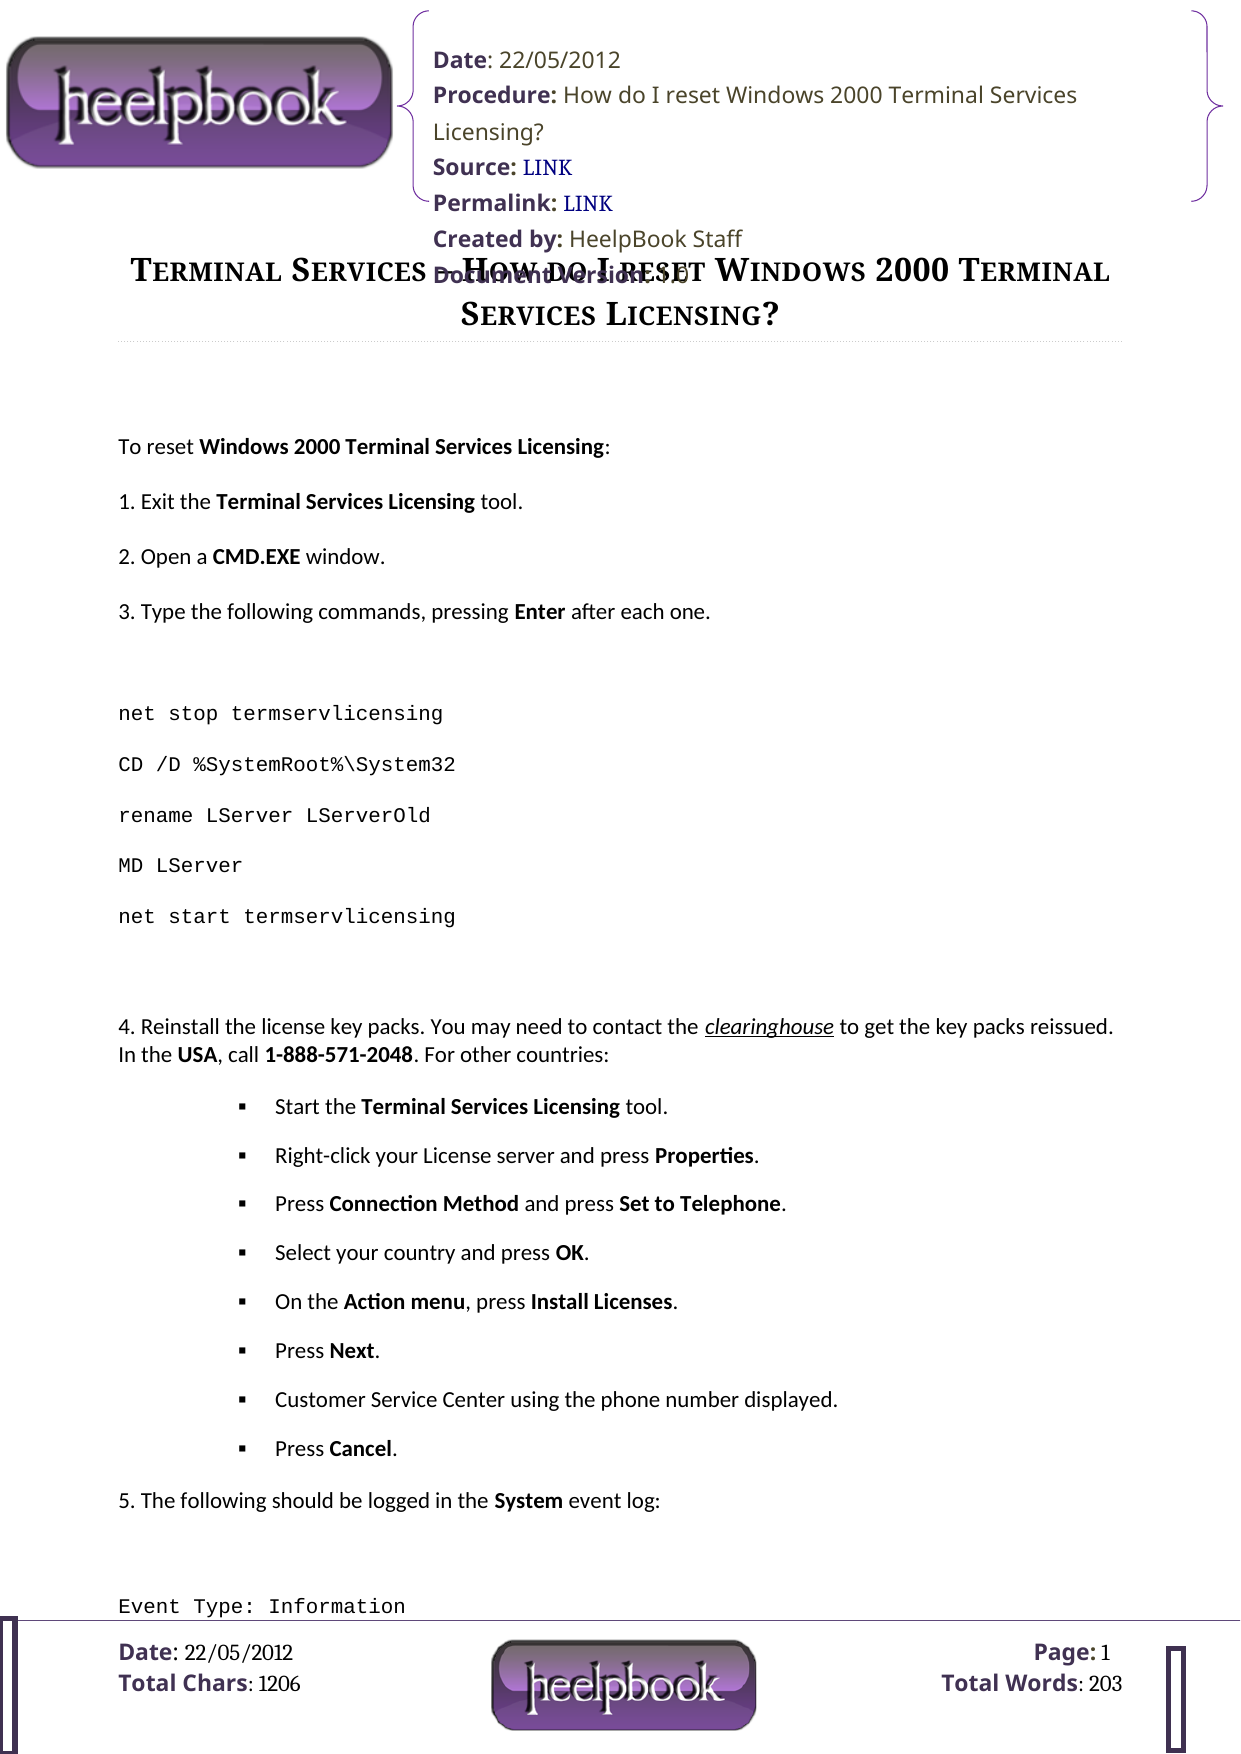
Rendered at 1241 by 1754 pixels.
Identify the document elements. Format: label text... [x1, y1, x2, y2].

list On the Action menu, press Install Licenses. [237, 1287, 1122, 1315]
list Press Next. [237, 1336, 1122, 1364]
text MD LServer [118, 855, 1122, 879]
list Press Connection Method and press Set to Telephone. [237, 1189, 1122, 1218]
text 1. Exit the Terminal Services Licensing tool. [118, 487, 1122, 515]
list Right-click your License server and press Properties. [237, 1141, 1122, 1169]
text 4. Reinstall the license key packs. You may need to contact the clearinghouse to get the key packs reissued. In the USA, call 1-888-571-2048. For other countries: [118, 1012, 1122, 1068]
list Start the Terminal Services Licensing tool. [237, 1092, 1122, 1120]
subtitle Terminal Services – How do I reset Windows 2000 Terminal Services Licensing? [118, 247, 1122, 342]
text To reset Windows 2000 Terminal Services Licensing: [118, 432, 1122, 460]
text rename LServer LServerOld [118, 804, 1122, 828]
text 2. Open a CMD.EXE window. [118, 542, 1122, 570]
text net start termservlicensing [118, 906, 1122, 930]
text 5. The following should be logged in the System event log: [118, 1486, 1122, 1514]
text net stop termservlicensing [118, 703, 1122, 727]
list Customer Service Center using the phone number displayed. [237, 1385, 1122, 1413]
text 3. Type the following commands, pressing Enter after each one. [118, 597, 1122, 625]
list Press Cancel. [237, 1434, 1122, 1462]
list Select your country and press OK. [237, 1238, 1122, 1266]
text Event Type: Information [118, 1596, 1122, 1620]
text CD /D %SystemRoot%\System32 [118, 754, 1122, 777]
